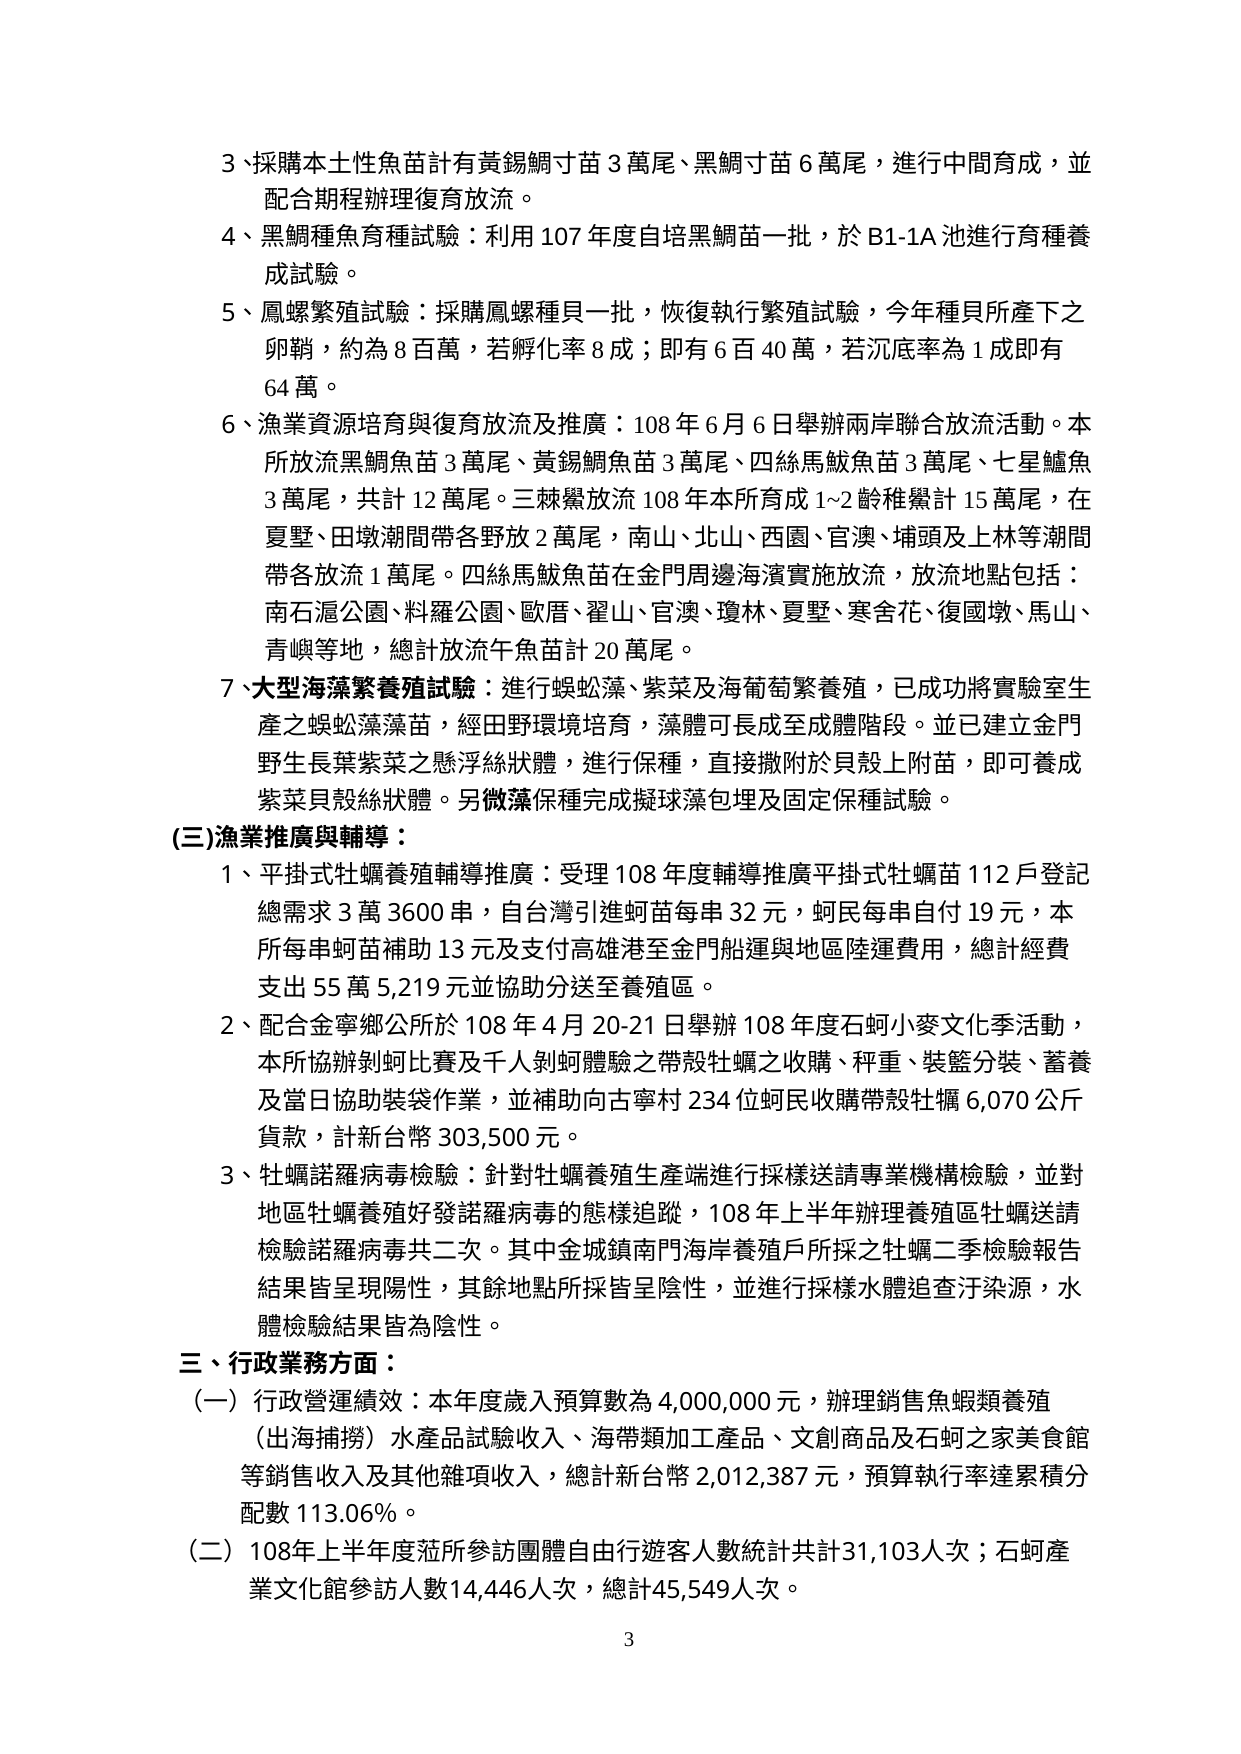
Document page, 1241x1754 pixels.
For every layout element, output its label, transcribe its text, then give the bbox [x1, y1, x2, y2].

text 7、大型海藻繁養殖試驗：進行蜈蚣藻、紫菜及海葡萄繁養殖，已成功將實驗室生產之蜈蚣藻藻苗，經田野環境培育，藻體可長成至成體階段。並已建立金門野生長葉紫菜之懸浮絲狀體，進行保種，直接撒附於貝殼上附苗，即可養成紫菜貝殼絲狀體。另微藻保種完成擬球藻包埋及固定保種試驗。 [220, 667, 1092, 818]
text 三、行政業務方面： [178, 1343, 1092, 1381]
text 2、配合金寧鄉公所於108年4月 20-21日舉辦108年度石蚵小麥文化季活動，本所協辦剝蚵比賽及千人剝蚵體驗之帶殻牡蠣之收購、秤重、裝籃分裝、蓄養及當日協助裝袋作業，並補助向古寧村234位蚵民收購帶殼牡犡6,070公斤貨款，計新台幣303,500元。 [220, 1004, 1092, 1155]
text （二）108年上半年度蒞所參訪團體自由行遊客人數統計共計31,103人次；石蚵產業文化館參訪人數14,446人次，總計45,549人次。 [174, 1531, 1092, 1606]
text （一）行政營運績效：本年度歲入預算數為4,000,000元，辦理銷售魚蝦類養殖（出海捕撈）水產品試驗收入、海帶類加工產品、文創商品及石蚵之家美食館等銷售收入及其他雜項收入，總計新台幣2,012,387元，預算執行率達累積分配數113.06％。 [178, 1381, 1092, 1531]
text 5、鳳螺繁殖試驗：採購鳳螺種貝一批，恢復執行繁殖試驗，今年種貝所產下之卵鞘，約為8百萬，若孵化率8成；即有6百40萬，若沉底率為1成即有64萬。 [221, 291, 1092, 404]
text 6、漁業資源培育與復育放流及推廣：108年6月6日舉辦兩岸聯合放流活動。本所放流黑鯛魚苗3萬尾、黃錫鯛魚苗3萬尾、四絲馬鮁魚苗3萬尾、七星鱸魚3萬尾，共計12萬尾。三棘鱟放流108年本所育成1~2齡稚鱟計15萬尾，在夏墅、田墩潮間帶各野放2萬尾，南山、北山、西園、官澳、埔頭及上林等潮間帶各放流1萬尾。四絲馬鮁魚苗在金門周邊海濱實施放流，放流地點包括：南石滬公園、料羅公園、歐厝、翟山、官澳、瓊林、夏墅、寒舍花、復國墩、馬山、青嶼等地，總計放流午魚苗計20萬尾。 [221, 404, 1092, 667]
text 4、黑鯛種魚育種試驗：利用107年度自培黑鯛苗一批，於B1-1A池進行育種養成試驗。 [221, 216, 1092, 291]
text (三)漁業推廣與輔導： [165, 818, 1092, 854]
text 1、平掛式牡蠣養殖輔導推廣：受理108年度輔導推廣平掛式牡蠣苗112戶登記總需求3萬3600串，自台灣引進蚵苗每串32元，蚵民每串自付19元，本所每串蚵苗補助13元及支付高雄港至金門船運與地區陸運費用，總計經費支出55萬5,219元並協助分送至養殖區。 [220, 854, 1092, 1004]
text 3、牡蠣諾羅病毒檢驗：針對牡蠣養殖生產端進行採樣送請專業機構檢驗，並對地區牡蠣養殖好發諾羅病毒的態樣追蹤，108年上半年辦理養殖區牡蠣送請檢驗諾羅病毒共二次。其中金城鎮南門海岸養殖戶所採之牡蠣二季檢驗報告結果皆呈現陽性，其餘地點所採皆呈陰性，並進行採樣水體追查汙染源，水體檢驗結果皆為陰性。 [220, 1155, 1092, 1343]
text 3、採購本土性魚苗計有黃錫鯛寸苗3萬尾、黑鯛寸苗6萬尾，進行中間育成，並配合期程辦理復育放流。 [221, 144, 1092, 216]
